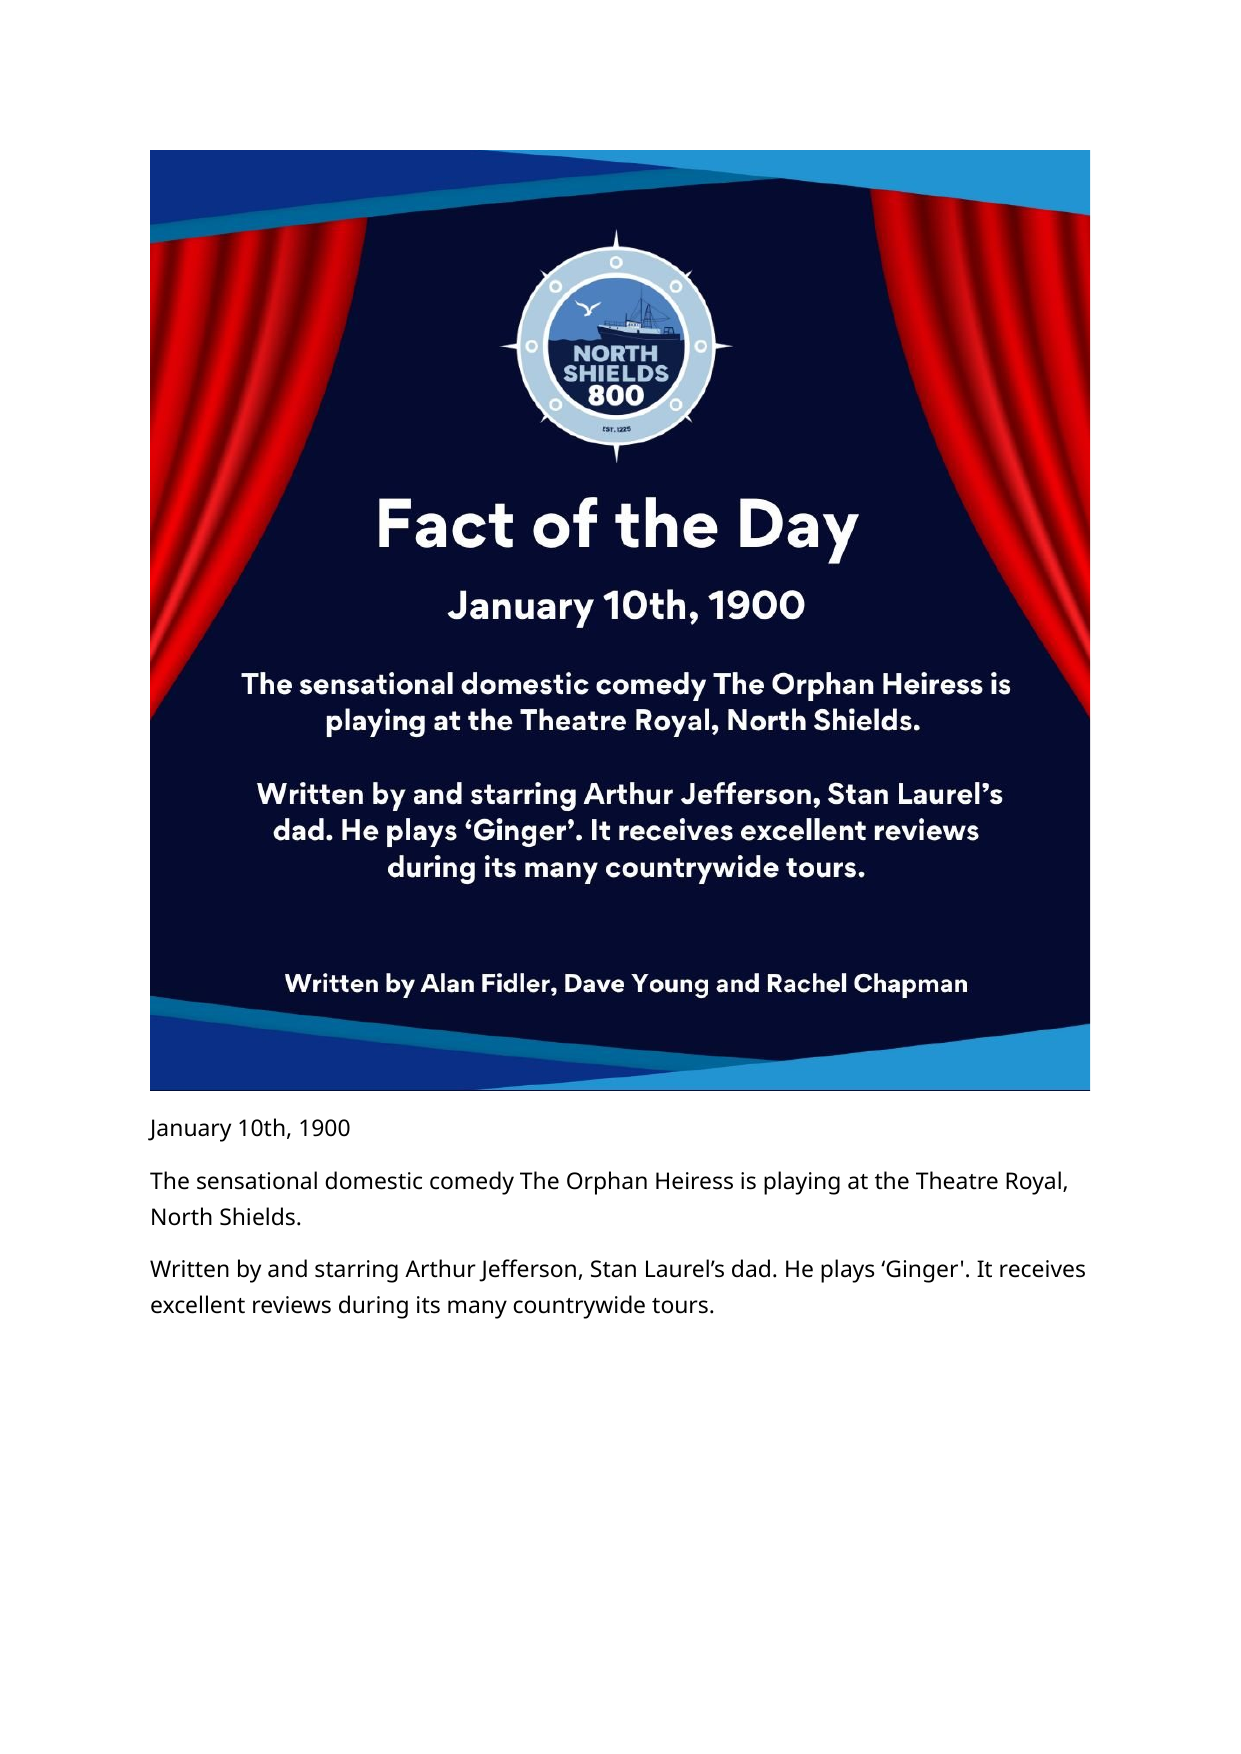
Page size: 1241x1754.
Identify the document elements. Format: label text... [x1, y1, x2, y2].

text January 10th, 1900 [150, 1112, 1090, 1143]
text Written by and starring Arthur Jefferson, Stan Laurel’s dad. He plays ‘Ginger'. It receives excellent reviews during its many countrywide tours. [150, 1253, 1090, 1320]
text The sensational domestic comedy The Orphan Heiress is playing at the Theatre Royal, North Shields. [150, 1164, 1090, 1232]
